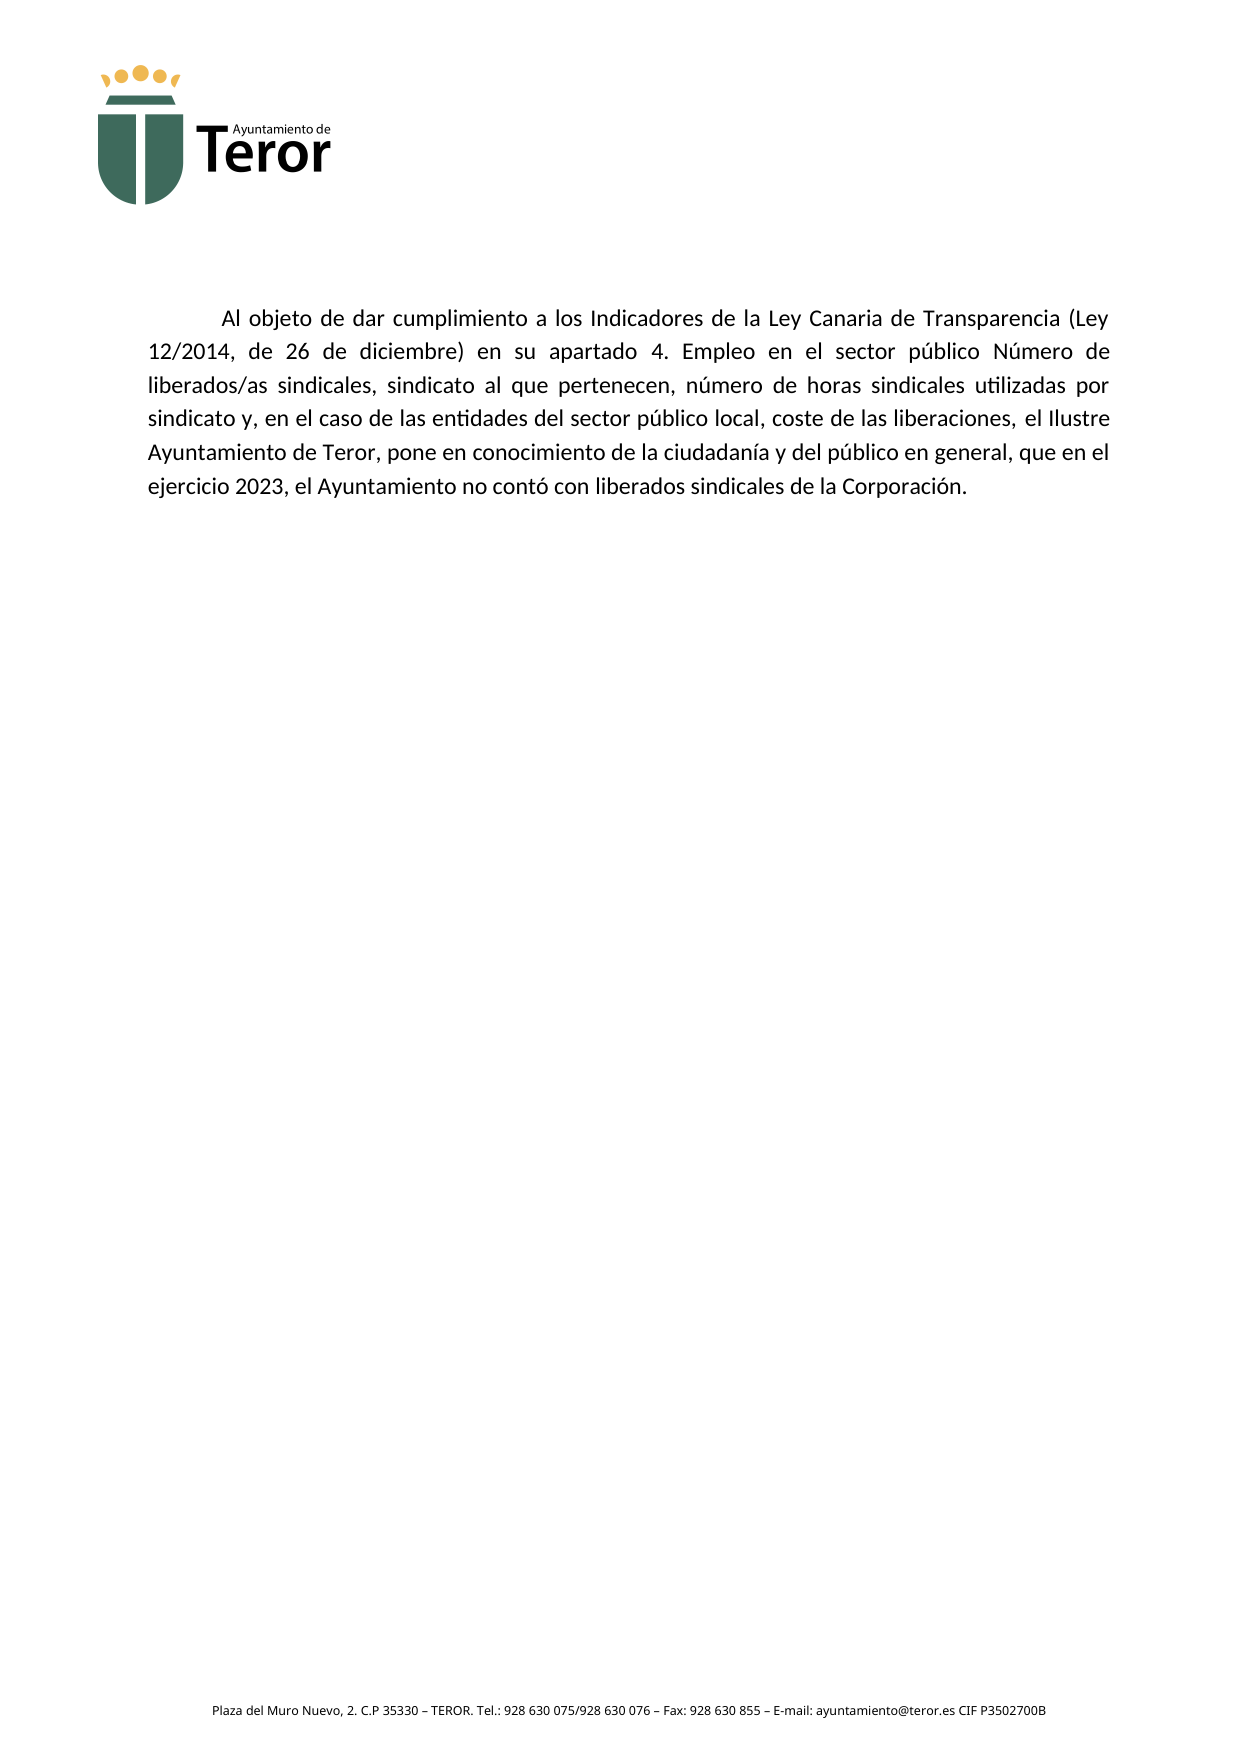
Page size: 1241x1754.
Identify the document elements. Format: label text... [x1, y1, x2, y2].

text Al objeto de dar cumplimiento a los Indicadores de la Ley Canaria de Transparencia (Ley 12/2014, de 26 de diciembre) en su apartado 4. Empleo en el sector público Número de liberados/as sindicales, sindicato al que pertenecen, número de horas sindicales utilizadas por sindicato y, en el caso de las entidades del sector público local, coste de las liberaciones, el Ilustre Ayuntamiento de Teror, pone en conocimiento de la ciudadanía y del público en general, que en el ejercicio 2023, el Ayuntamiento no contó con liberados sindicales de la Corporación. [148, 303, 1110, 500]
